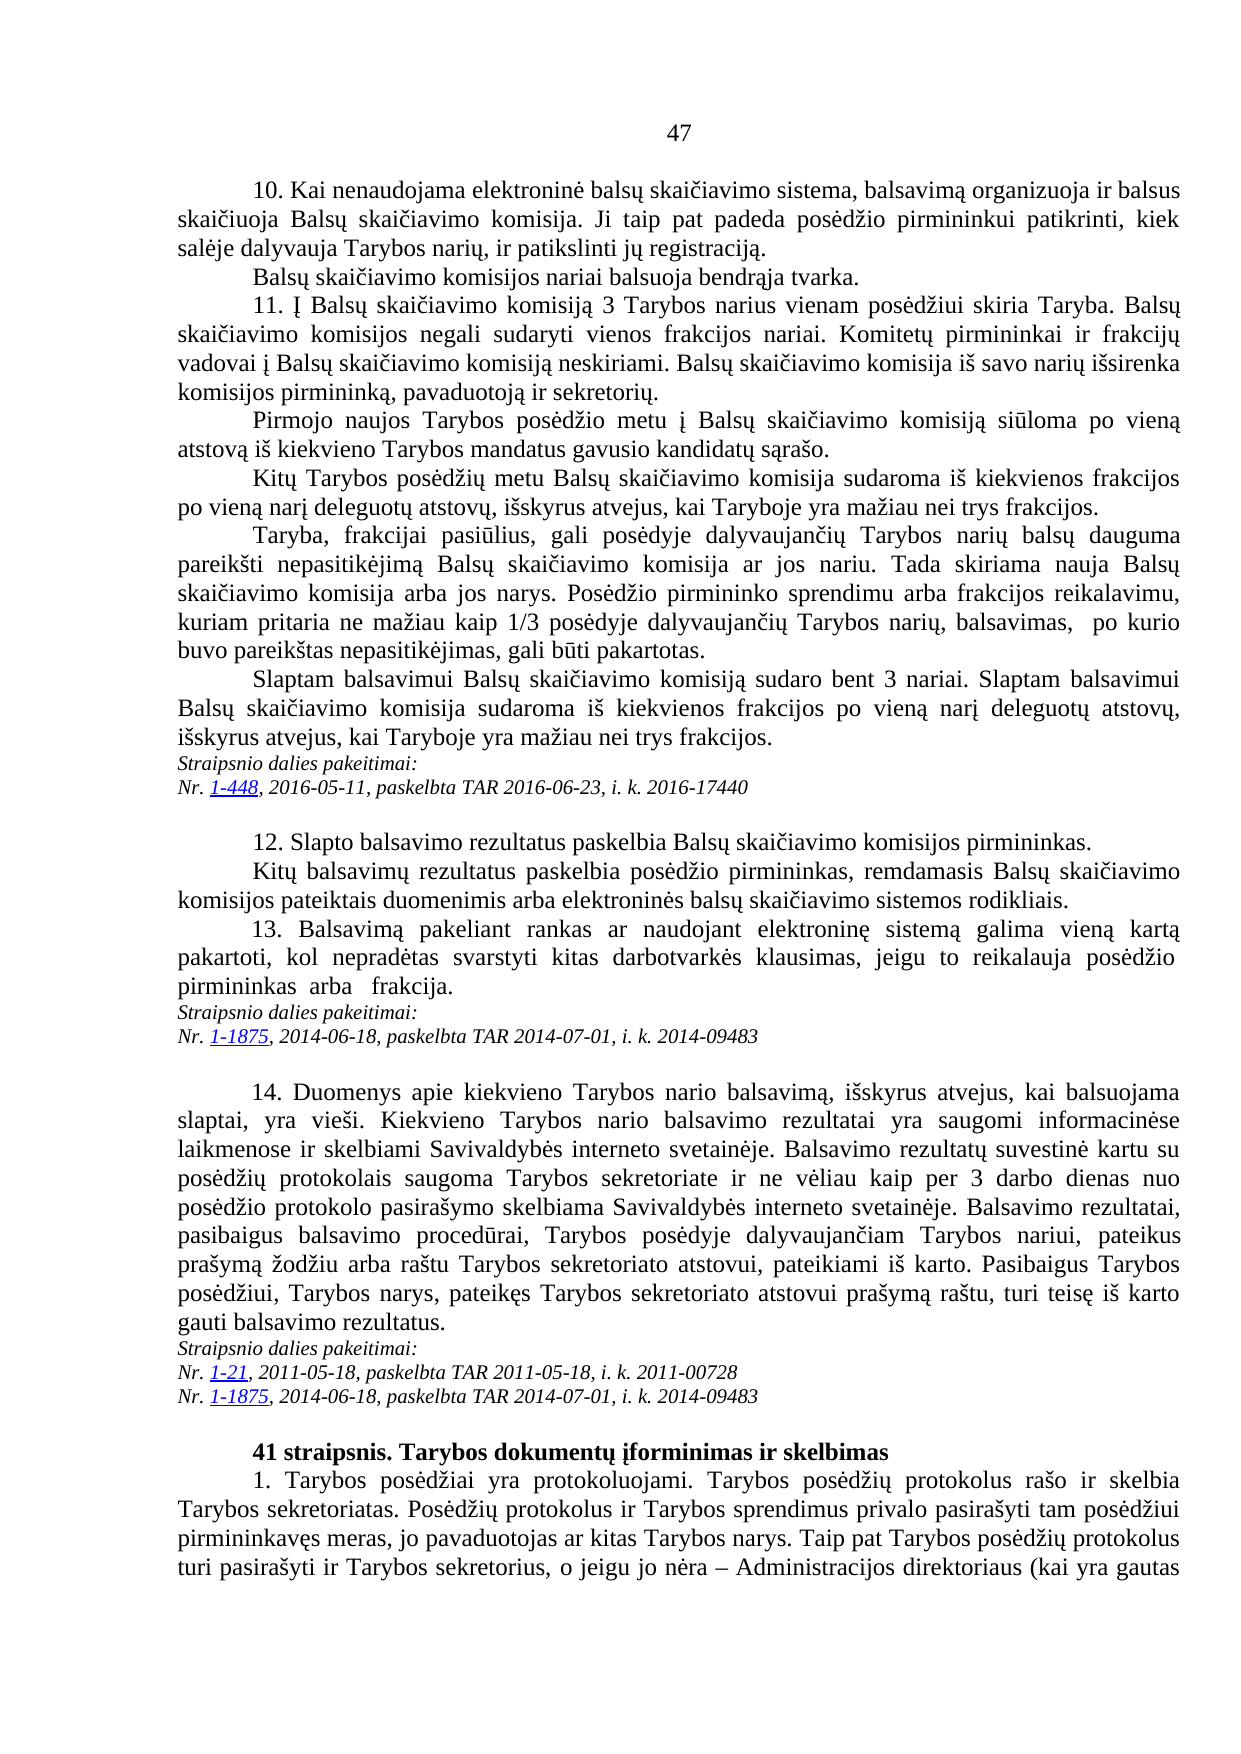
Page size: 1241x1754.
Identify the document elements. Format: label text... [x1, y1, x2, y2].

text Nr. 1-1875, 2014-06-18, paskelbta TAR 2014-07-01, i. k. 2014-09483 [177, 1024, 1181, 1048]
text 12. Slapto balsavimo rezultatus paskelbia Balsų skaičiavimo komisijos pirmininkas. [177, 827, 1181, 856]
text 14. Duomenys apie kiekvieno Tarybos nario balsavimą, išskyrus atvejus, kai balsuojama slaptai, yra vieši. Kiekvieno Tarybos nario balsavimo rezultatai yra saugomi informacinėse laikmenose ir skelbiami Savivaldybės interneto svetainėje. Balsavimo rezultatų suvestinė kartu su posėdžių protokolais saugoma Tarybos sekretoriate ir ne vėliau kaip per 3 darbo dienas nuo posėdžio protokolo pasirašymo skelbiama Savivaldybės interneto svetainėje. Balsavimo rezultatai, pasibaigus balsavimo procedūrai, Tarybos posėdyje dalyvaujančiam Tarybos nariui, pateikus prašymą žodžiu arba raštu Tarybos sekretoriato atstovui, pateikiami iš karto. Pasibaigus Tarybos posėdžiui, Tarybos narys, pateikęs Tarybos sekretoriato atstovui prašymą raštu, turi teisę iš karto gauti balsavimo rezultatus. [177, 1077, 1181, 1336]
text Nr. 1-448, 2016-05-11, paskelbta TAR 2016-06-23, i. k. 2016-17440 [177, 775, 1181, 799]
text 10. Kai nenaudojama elektroninė balsų skaičiavimo sistema, balsavimą organizuoja ir balsus skaičiuoja Balsų skaičiavimo komisija. Ji taip pat padeda posėdžio pirmininkui patikrinti, kiek salėje dalyvauja Tarybos narių, ir patikslinti jų registraciją. [177, 176, 1181, 262]
text 1. Tarybos posėdžiai yra protokoluojami. Tarybos posėdžių protokolus rašo ir skelbia Tarybos sekretoriatas. Posėdžių protokolus ir Tarybos sprendimus privalo pasirašyti tam posėdžiui pirmininkavęs meras, jo pavaduotojas ar kitas Tarybos narys. Taip pat Tarybos posėdžių protokolus turi pasirašyti ir Tarybos sekretorius, o jeigu jo nėra – Administracijos direktoriaus (kai yra gautas [177, 1465, 1181, 1580]
text Nr. 1-1875, 2014-06-18, paskelbta TAR 2014-07-01, i. k. 2014-09483 [177, 1384, 1181, 1408]
text 41 straipsnis. Tarybos dokumentų įforminimas ir skelbimas [177, 1437, 1181, 1465]
text Slaptam balsavimui Balsų skaičiavimo komisiją sudaro bent 3 nariai. Slaptam balsavimui Balsų skaičiavimo komisija sudaroma iš kiekvienos frakcijos po vieną narį deleguotų atstovų, išskyrus atvejus, kai Taryboje yra mažiau nei trys frakcijos. [177, 664, 1181, 751]
text Balsų skaičiavimo komisijos nariai balsuoja bendrąja tvarka. [177, 262, 1181, 291]
text 11. Į Balsų skaičiavimo komisiją 3 Tarybos narius vienam posėdžiui skiria Taryba. Balsų skaičiavimo komisijos negali sudaryti vienos frakcijos nariai. Komitetų pirmininkai ir frakcijų vadovai į Balsų skaičiavimo komisiją neskiriami. Balsų skaičiavimo komisija iš savo narių išsirenka komisijos pirmininką, pavaduotoją ir sekretorių. [177, 291, 1181, 406]
text 13. Balsavimą pakeliant rankas ar naudojant elektroninę sistemą galima vieną kartą pakartoti, kol nepradėtas svarstyti kitas darbotvarkės klausimas, jeigu to reikalauja posėdžio pirmininkas arba frakcija. [177, 914, 1181, 1000]
text Kitų balsavimų rezultatus paskelbia posėdžio pirmininkas, remdamasis Balsų skaičiavimo komisijos pateiktais duomenimis arba elektroninės balsų skaičiavimo sistemos rodikliais. [177, 856, 1181, 914]
text Nr. 1-21, 2011-05-18, paskelbta TAR 2011-05-18, i. k. 2011-00728 [177, 1360, 1181, 1384]
text Taryba, frakcijai pasiūlius, gali posėdyje dalyvaujančių Tarybos narių balsų dauguma pareikšti nepasitikėjimą Balsų skaičiavimo komisija ar jos nariu. Tada skiriama nauja Balsų skaičiavimo komisija arba jos narys. Posėdžio pirmininko sprendimu arba frakcijos reikalavimu, kuriam pritaria ne mažiau kaip 1/3 posėdyje dalyvaujančių Tarybos narių, balsavimas, po kurio buvo pareikštas nepasitikėjimas, gali būti pakartotas. [177, 521, 1181, 664]
text Straipsnio dalies pakeitimai: [177, 1336, 1181, 1360]
text Straipsnio dalies pakeitimai: [177, 1000, 1181, 1024]
text Pirmojo naujos Tarybos posėdžio metu į Balsų skaičiavimo komisiją siūloma po vieną atstovą iš kiekvieno Tarybos mandatus gavusio kandidatų sąrašo. [177, 406, 1181, 463]
text Straipsnio dalies pakeitimai: [177, 751, 1181, 775]
text Kitų Tarybos posėdžių metu Balsų skaičiavimo komisija sudaroma iš kiekvienos frakcijos po vieną narį deleguotų atstovų, išskyrus atvejus, kai Taryboje yra mažiau nei trys frakcijos. [177, 463, 1181, 521]
